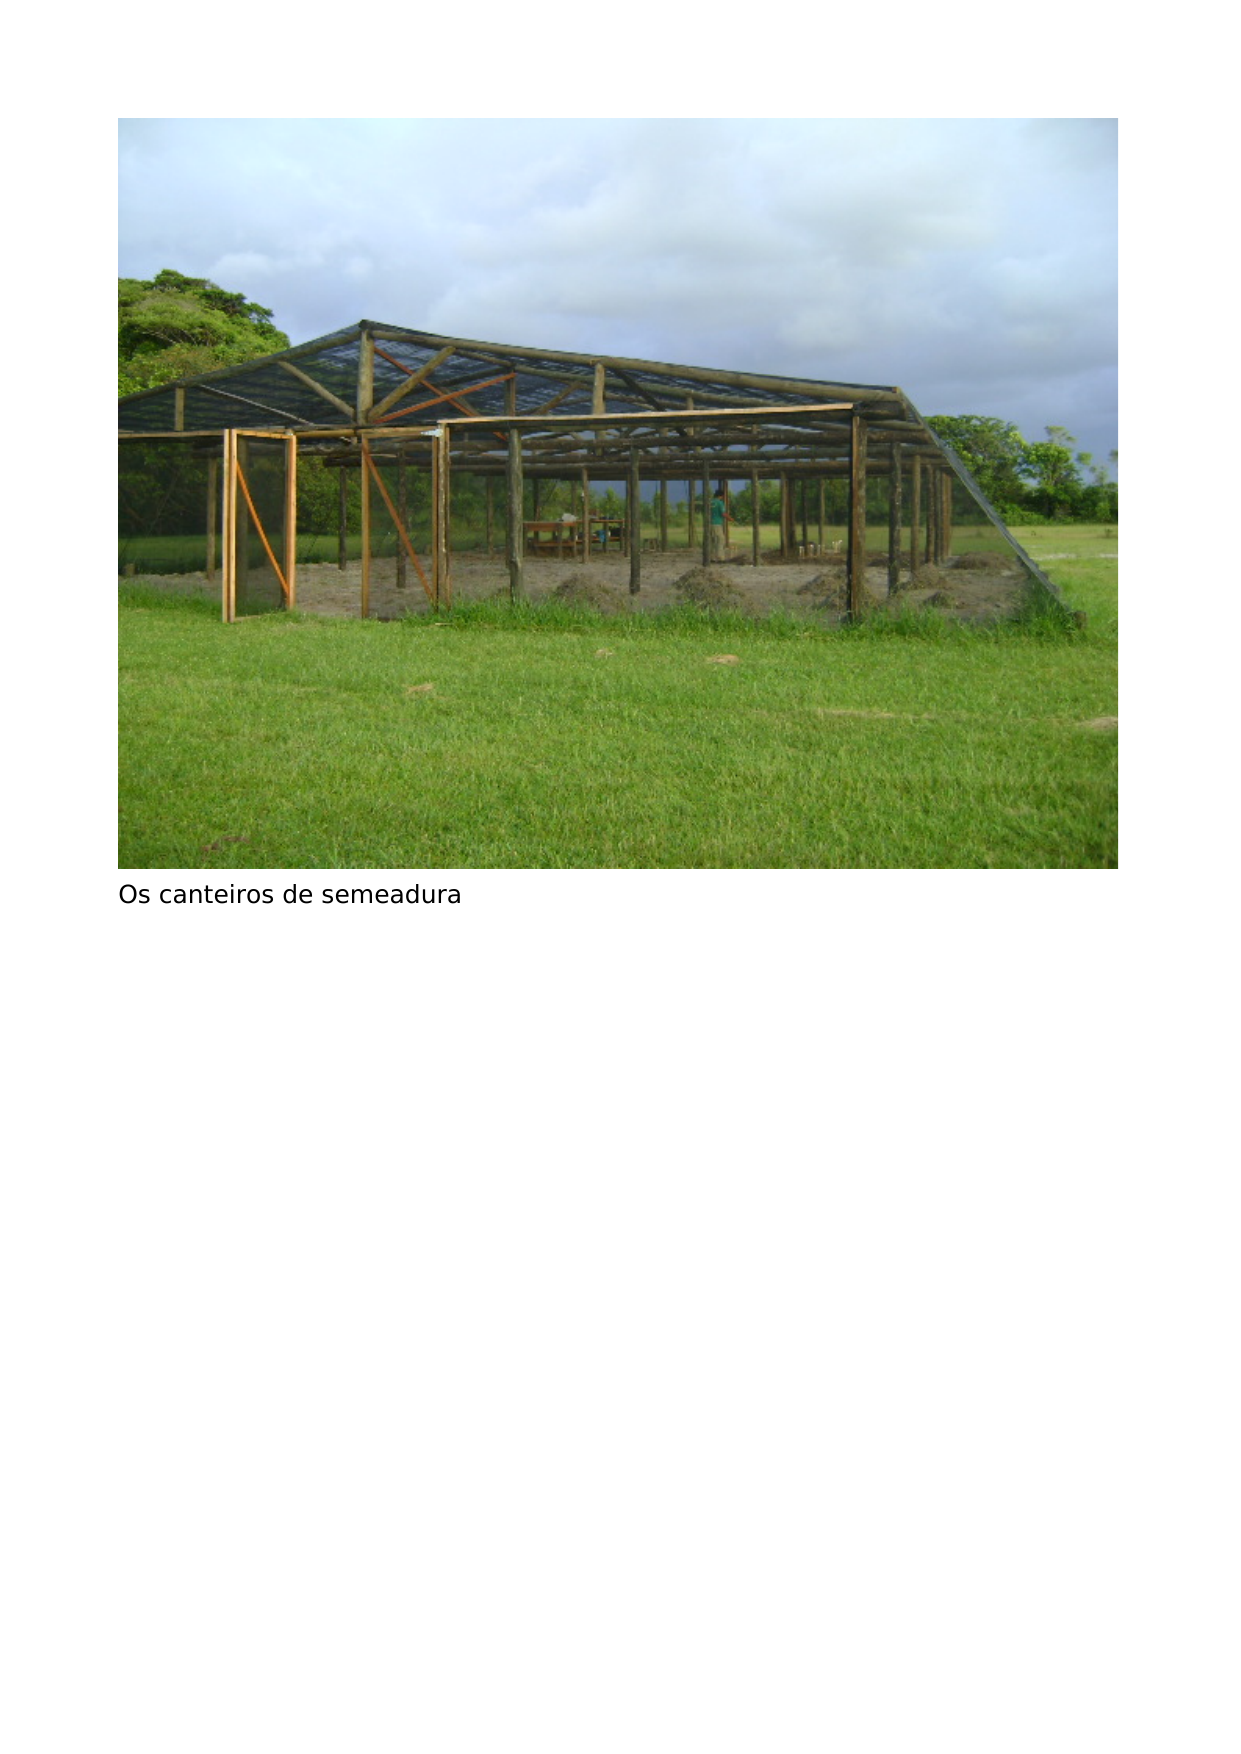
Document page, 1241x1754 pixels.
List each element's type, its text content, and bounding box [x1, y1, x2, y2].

text Os canteiros de semeadura [118, 881, 1122, 910]
picture [118, 118, 1119, 869]
